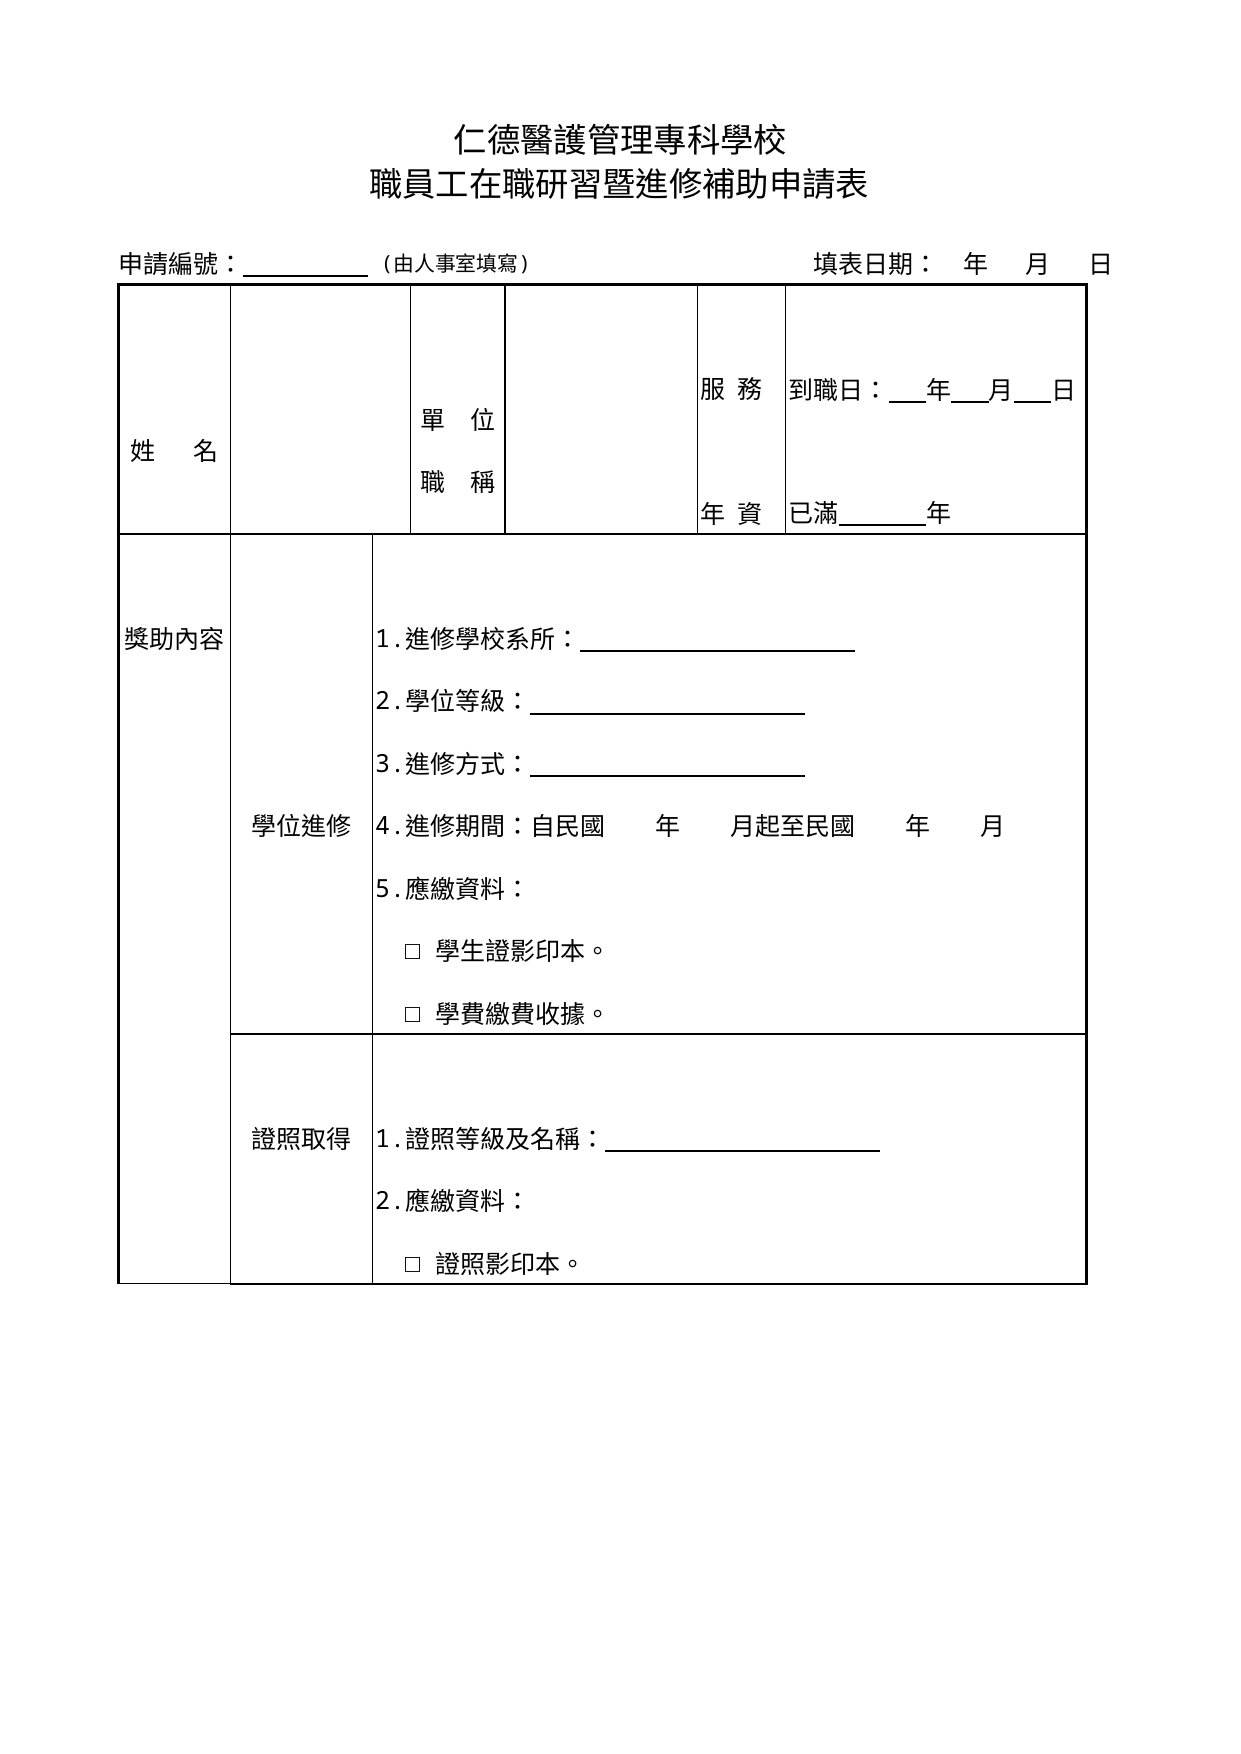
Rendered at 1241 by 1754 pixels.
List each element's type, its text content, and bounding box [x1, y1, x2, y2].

table_header 姓 名 [120, 286, 230, 533]
table_cell 證照取得 [231, 1035, 372, 1283]
table_cell 學位進修 [231, 535, 372, 1033]
table_cell 獎助內容 [120, 535, 230, 1283]
table_header [506, 286, 697, 533]
text 申請編號： (由人事室填寫) 填表日期： 年 月 日 [118, 221, 1122, 283]
table_header 到職日： 年 月 日 已滿 年 [786, 286, 1085, 533]
table_header 服 務 年 資 [698, 286, 785, 533]
table_header 單 位 職 稱 [411, 286, 504, 533]
table_cell 1.證照等級及名稱： 2.應繳資料： □ 證照影印本。 [373, 1035, 1085, 1283]
table_header [231, 286, 410, 533]
text 仁德醫護管理專科學校 [118, 96, 1122, 158]
table_cell 1.進修學校系所： 2.學位等級： 3.進修方式： 4.進修期間：自民國 年 月起至民國 年 月 5.應繳資料： □ 學生證影印本。 □ 學費繳費收據。 [373, 535, 1085, 1033]
text 職員工在職研習暨進修補助申請表 [118, 158, 1119, 206]
